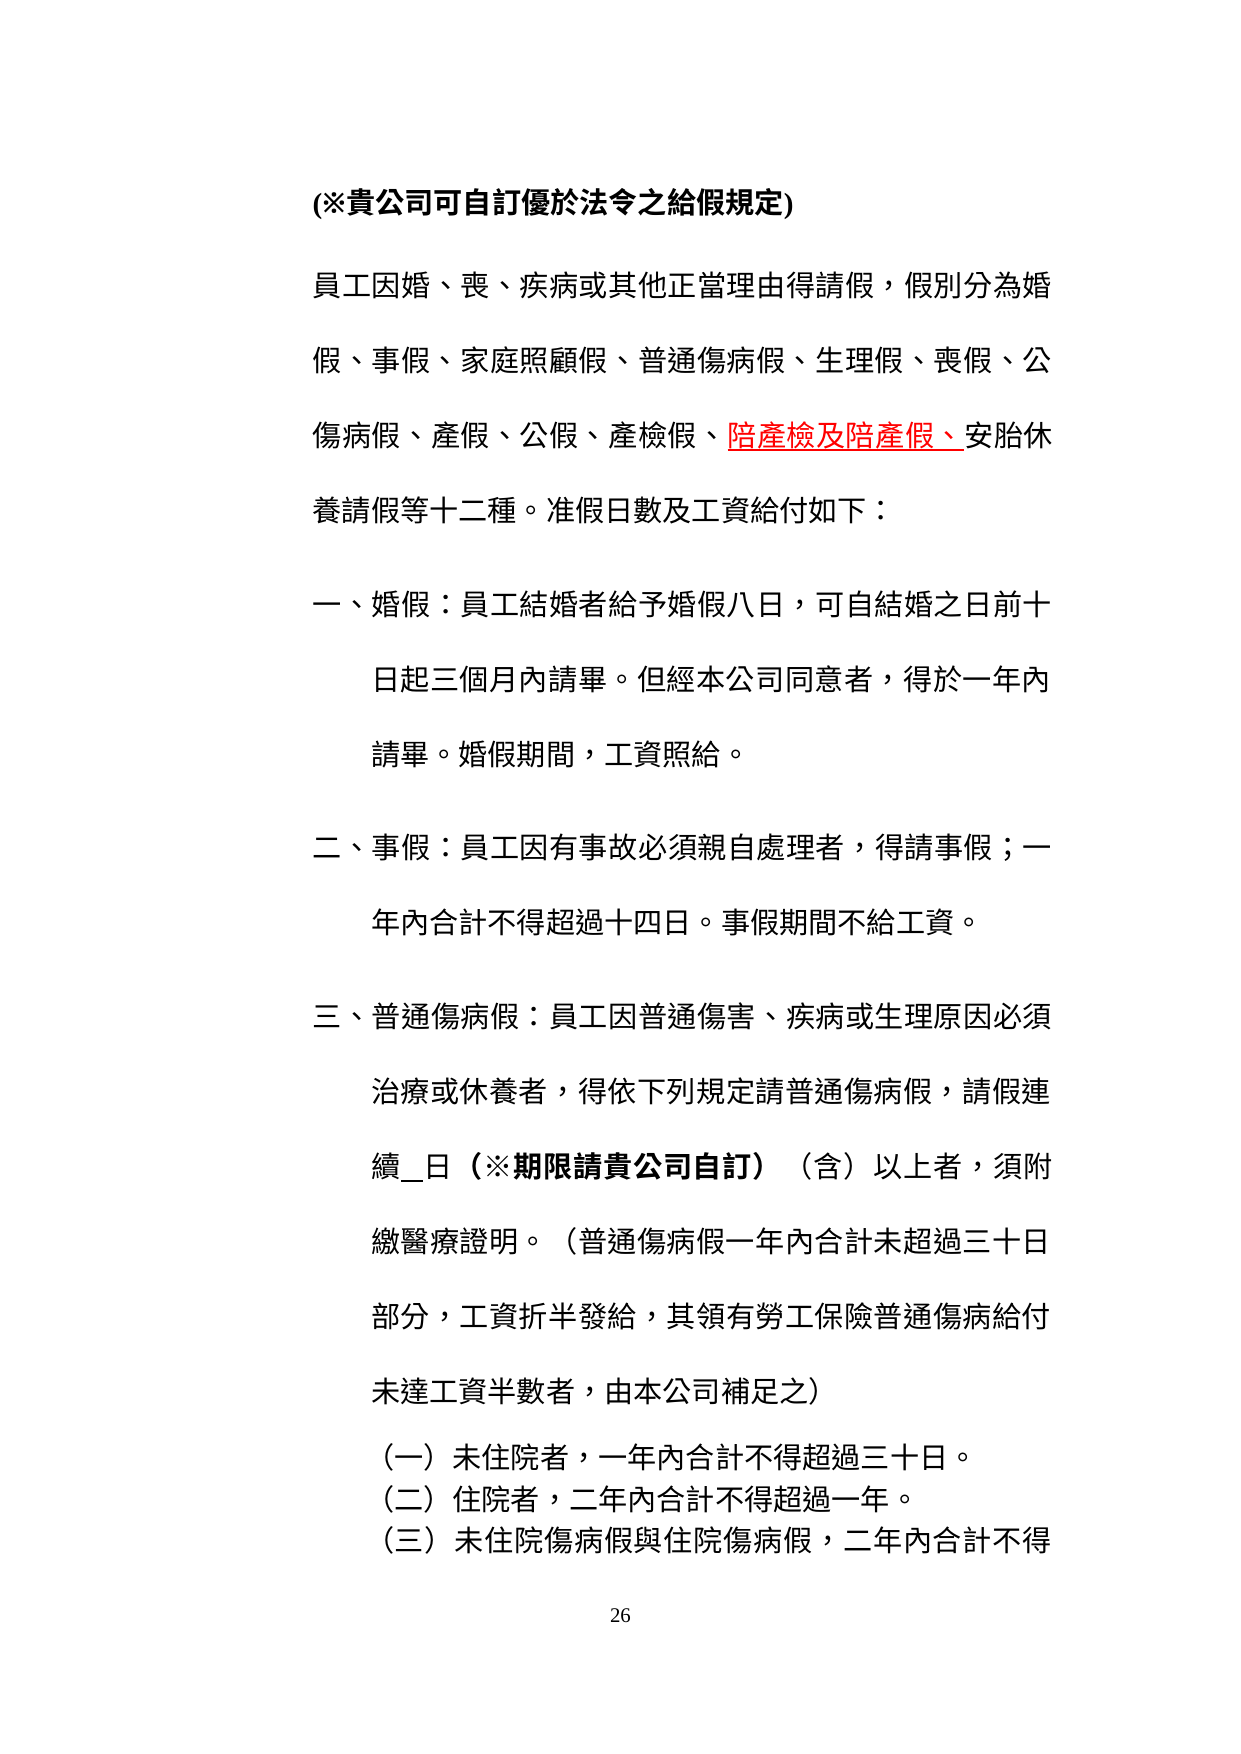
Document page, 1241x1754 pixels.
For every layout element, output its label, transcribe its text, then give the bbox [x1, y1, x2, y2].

text 員工因婚、喪、疾病或其他正當理由得請假，假別分為婚假、事假、家庭照顧假、普通傷病假、生理假、喪假、公傷病假、產假、公假、產檢假、陪產檢及陪產假、安胎休養請假等十二種。准假日數及工資給付如下： [312, 246, 1053, 546]
text 三、普通傷病假：員工因普通傷害、疾病或生理原因必須治療或休養者，得依下列規定請普通傷病假，請假連續 日（※期限請貴公司自訂）（含）以上者，須附繳醫療證明。（普通傷病假一年內合計未超過三十日部分，工資折半發給，其領有勞工保險普通傷病給付未達工資半數者，由本公司補足之） [312, 977, 1053, 1427]
text （二）住院者，二年內合計不得超過一年。 [365, 1477, 1053, 1518]
text （三）未住院傷病假與住院傷病假，二年內合計不得 [365, 1518, 1053, 1560]
text 一、婚假：員工結婚者給予婚假八日，可自結婚之日前十日起三個月內請畢。但經本公司同意者，得於一年內請畢。婚假期間，工資照給。 [312, 565, 1053, 790]
text (※貴公司可自訂優於法令之給假規定) [312, 164, 1053, 239]
text 二、事假：員工因有事故必須親自處理者，得請事假；一年內合計不得超過十四日。事假期間不給工資。 [312, 809, 1053, 959]
text （一）未住院者，一年內合計不得超過三十日。 [365, 1435, 1053, 1477]
